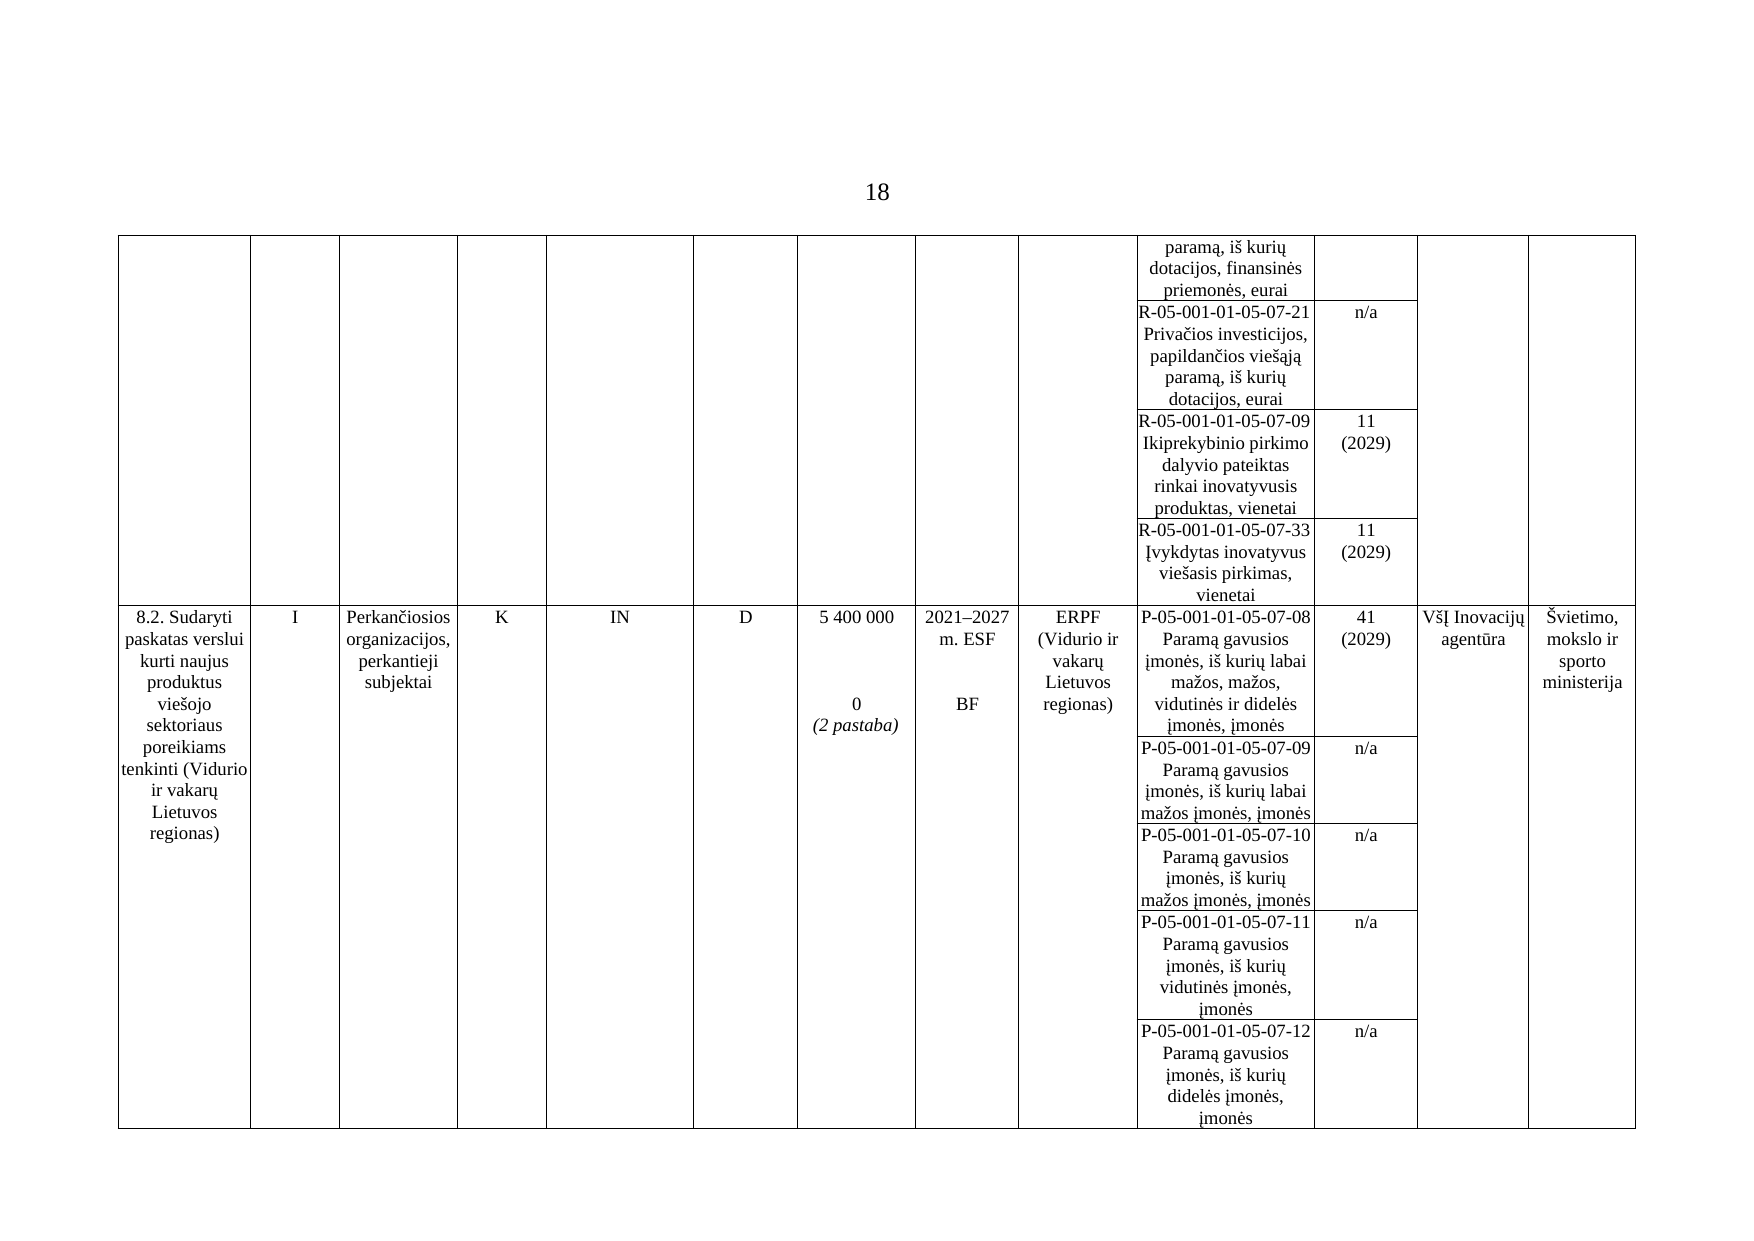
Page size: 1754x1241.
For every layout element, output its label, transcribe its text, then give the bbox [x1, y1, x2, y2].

table_cell IN [547, 606, 693, 1128]
table_cell [1019, 236, 1137, 605]
table_cell [916, 236, 1018, 605]
table_cell I [251, 606, 339, 1128]
table_cell 11 (2029) [1315, 410, 1417, 518]
table_cell K [458, 606, 546, 1128]
table_cell [1418, 236, 1528, 605]
table_cell n/a [1315, 301, 1417, 409]
table_cell P-05-001-01-05-07-09 Paramą gavusios įmonės, iš kurių labai mažos įmonės, įmonės [1138, 737, 1314, 823]
table_cell paramą, iš kurių dotacijos, finansinės priemonės, eurai [1138, 236, 1314, 300]
table_cell 41 (2029) [1315, 606, 1417, 736]
table_cell [458, 236, 546, 605]
table_cell 5 400 000 0 (2 pastaba) [798, 606, 915, 1128]
table_cell 11 (2029) [1315, 519, 1417, 605]
table_cell P-05-001-01-05-07-11 Paramą gavusios įmonės, iš kurių vidutinės įmonės, įmonės [1138, 911, 1314, 1019]
table_cell [798, 236, 915, 605]
table_cell P-05-001-01-05-07-12 Paramą gavusios įmonės, iš kurių didelės įmonės, įmonės [1138, 1020, 1314, 1128]
table_cell R-05-001-01-05-07-21 Privačios investicijos, papildančios viešąją paramą, iš kurių dotacijos, eurai [1138, 301, 1314, 409]
table_cell [1315, 236, 1417, 300]
table_cell n/a [1315, 911, 1417, 1019]
table_cell R-05-001-01-05-07-33 Įvykdytas inovatyvus viešasis pirkimas, vienetai [1138, 519, 1314, 605]
table_cell n/a [1315, 824, 1417, 910]
table_cell Perkančiosios organizacijos, perkantieji subjektai [340, 606, 457, 1128]
table_cell P-05-001-01-05-07-08 Paramą gavusios įmonės, iš kurių labai mažos, mažos, vidutinės ir didelės įmonės, įmonės [1138, 606, 1314, 736]
table_cell [694, 236, 797, 605]
table_cell R-05-001-01-05-07-09 Ikiprekybinio pirkimo dalyvio pateiktas rinkai inovatyvusis produktas, vienetai [1138, 410, 1314, 518]
table_cell 8.2. Sudaryti paskatas verslui kurti naujus produktus viešojo sektoriaus poreikiams tenkinti (Vidurio ir vakarų Lietuvos regionas) [119, 606, 250, 1128]
table_cell n/a [1315, 737, 1417, 823]
table_cell 2021–2027 m. ESF BF [916, 606, 1018, 1128]
table_cell VšĮ Inovacijų agentūra [1418, 606, 1528, 1128]
table_cell Švietimo, mokslo ir sporto ministerija [1529, 606, 1635, 1128]
table_cell n/a [1315, 1020, 1417, 1128]
table_cell P-05-001-01-05-07-10 Paramą gavusios įmonės, iš kurių mažos įmonės, įmonės [1138, 824, 1314, 910]
table_cell [1529, 236, 1635, 605]
table_cell [119, 236, 250, 605]
table_cell D [694, 606, 797, 1128]
table_cell [251, 236, 339, 605]
table_cell [340, 236, 457, 605]
table_cell [547, 236, 693, 605]
table_cell ERPF (Vidurio ir vakarų Lietuvos regionas) [1019, 606, 1137, 1128]
